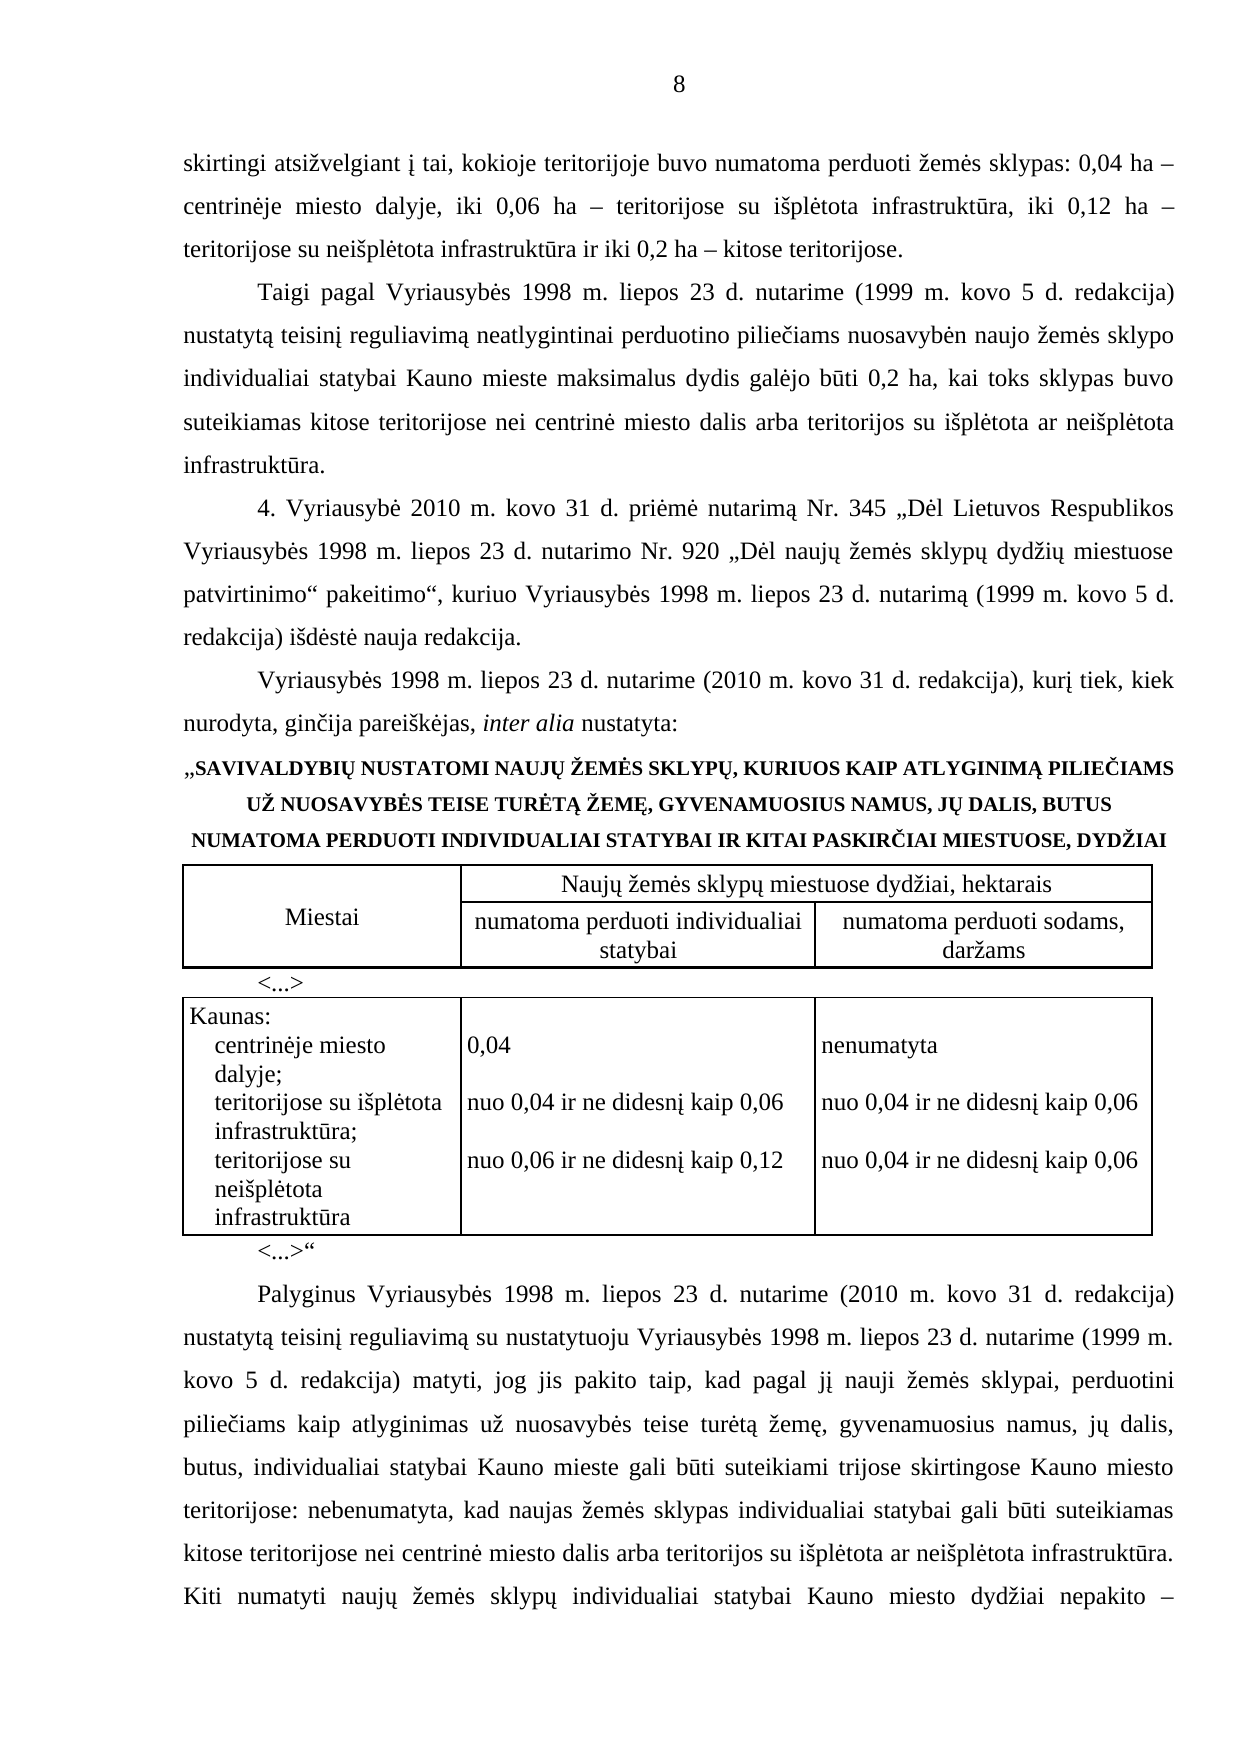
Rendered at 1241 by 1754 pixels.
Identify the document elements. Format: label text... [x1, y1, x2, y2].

table_header 0,04 nuo 0,04 ir ne didesnį kaip 0,06 nuo 0,06 ir ne didesnį kaip 0,12 [462, 998, 814, 1234]
text „Savivaldybių nustatomi naujų žemės sklypų, kuriuos kaip atlyginimą piliečiams už nuosavybės teise turėtą žemę, gyvenamuosius namus, jų dalis, butus numatoma perduoti individualiai statybai ir kitai paskirčiai miestuose, dydžiai [183, 752, 1175, 852]
text <...>“ [183, 1236, 1175, 1265]
table_header Naujų žemės sklypų miestuose dydžiai, hektarais [462, 866, 1151, 901]
text 4. Vyriausybė 2010 m. kovo 31 d. priėmė nutarimą Nr. 345 „Dėl Lietuvos Respublikos Vyriausybės 1998 m. liepos 23 d. nutarimo Nr. 920 „Dėl naujų žemės sklypų dydžių miestuose patvirtinimo“ pakeitimo“, kuriuo Vyriausybės 1998 m. liepos 23 d. nutarimą (1999 m. kovo 5 d. redakcija) išdėstė nauja redakcija. [183, 493, 1175, 651]
table_header Miestai [184, 866, 460, 966]
table_header nenumatyta nuo 0,04 ir ne didesnį kaip 0,06 nuo 0,04 ir ne didesnį kaip 0,06 [816, 998, 1151, 1234]
text skirtingi atsižvelgiant į tai, kokioje teritorijoje buvo numatoma perduoti žemės sklypas: 0,04 ha – centrinėje miesto dalyje, iki 0,06 ha – teritorijose su išplėtota infrastruktūra, iki 0,12 ha – teritorijose su neišplėtota infrastruktūra ir iki 0,2 ha – kitose teritorijose. [183, 148, 1175, 263]
text <...> [183, 968, 1175, 997]
table_header Kaunas: centrinėje miesto dalyje; teritorijose su išplėtota infrastruktūra; teritorijose su neišplėtota infrastruktūra [184, 998, 460, 1234]
text Palyginus Vyriausybės 1998 m. liepos 23 d. nutarime (2010 m. kovo 31 d. redakcija) nustatytą teisinį reguliavimą su nustatytuoju Vyriausybės 1998 m. liepos 23 d. nutarime (1999 m. kovo 5 d. redakcija) matyti, jog jis pakito taip, kad pagal jį nauji žemės sklypai, perduotini piliečiams kaip atlyginimas už nuosavybės teise turėtą žemę, gyvenamuosius namus, jų dalis, butus, individualiai statybai Kauno mieste gali būti suteikiami trijose skirtingose Kauno miesto teritorijose: nebenumatyta, kad naujas žemės sklypas individualiai statybai gali būti suteikiamas kitose teritorijose nei centrinė miesto dalis arba teritorijos su išplėtota ar neišplėtota infrastruktūra. Kiti numatyti naujų žemės sklypų individualiai statybai Kauno miesto dydžiai nepakito – [183, 1279, 1175, 1610]
text Taigi pagal Vyriausybės 1998 m. liepos 23 d. nutarime (1999 m. kovo 5 d. redakcija) nustatytą teisinį reguliavimą neatlygintinai perduotino piliečiams nuosavybėn naujo žemės sklypo individualiai statybai Kauno mieste maksimalus dydis galėjo būti 0,2 ha, kai toks sklypas buvo suteikiamas kitose teritorijose nei centrinė miesto dalis arba teritorijos su išplėtota ar neišplėtota infrastruktūra. [183, 277, 1175, 478]
table_cell numatoma perduoti sodams, daržams [816, 903, 1151, 966]
table_cell numatoma perduoti individualiai statybai [462, 903, 814, 966]
text Vyriausybės 1998 m. liepos 23 d. nutarime (2010 m. kovo 31 d. redakcija), kurį tiek, kiek nurodyta, ginčija pareiškėjas, inter alia nustatyta: [183, 665, 1175, 737]
